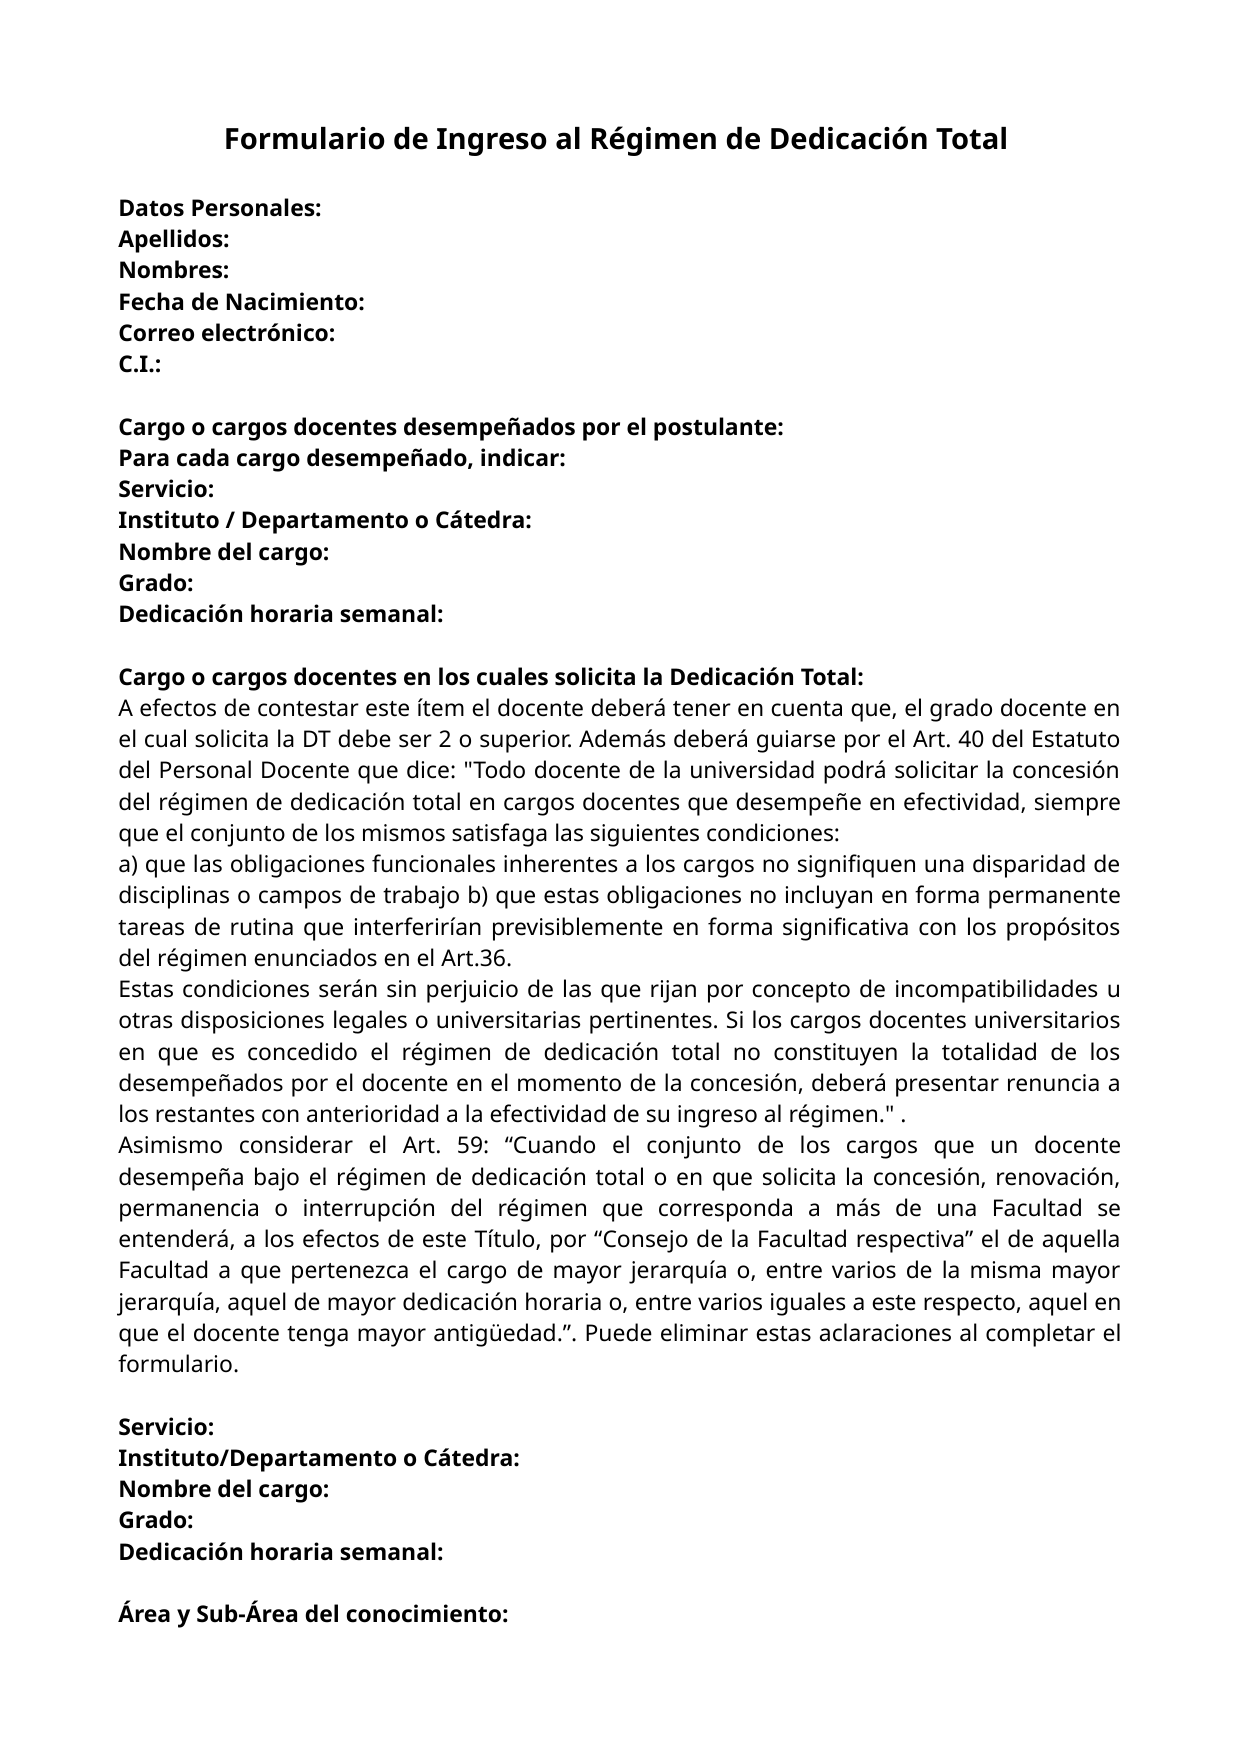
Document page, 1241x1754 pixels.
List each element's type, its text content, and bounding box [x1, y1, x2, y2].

text Nombre del cargo: [118, 536, 1122, 567]
text Nombres: [118, 254, 1122, 286]
text Datos Personales: [118, 192, 1122, 223]
text Área y Sub-Área del conocimiento: [118, 1598, 1122, 1629]
text Dedicación horaria semanal: [118, 598, 1122, 629]
text Instituto / Departamento o Cátedra: [118, 504, 1122, 536]
text Asimismo considerar el Art. 59: “Cuando el conjunto de los cargos que un docente desempeña bajo el régimen de dedicación total o en que solicita la concesión, renovación, permanencia o interrupción del régimen que corresponda a más de una Facultad se entenderá, a los efectos de este Título, por “Consejo de la Facultad respectiva” el de aquella Facultad a que pertenezca el cargo de mayor jerarquía o, entre varios de la misma mayor jerarquía, aquel de mayor dedicación horaria o, entre varios iguales a este respecto, aquel en que el docente tenga mayor antigüedad.”. Puede eliminar estas aclaraciones al completar el formulario. [118, 1129, 1122, 1379]
text Servicio: [118, 1411, 1122, 1442]
text Cargo o cargos docentes desempeñados por el postulante: [118, 411, 1122, 442]
text a) que las obligaciones funcionales inherentes a los cargos no signifiquen una disparidad de disciplinas o campos de trabajo b) que estas obligaciones no incluyan en forma permanente tareas de rutina que interferirían previsiblemente en forma significativa con los propósitos del régimen enunciados en el Art.36. [118, 848, 1122, 973]
text Formulario de Ingreso al Régimen de Dedicación Total [118, 118, 1122, 158]
text Servicio: [118, 473, 1122, 504]
text Cargo o cargos docentes en los cuales solicita la Dedicación Total: [118, 661, 1122, 692]
text A efectos de contestar este ítem el docente deberá tener en cuenta que, el grado docente en el cual solicita la DT debe ser 2 o superior. Además deberá guiarse por el Art. 40 del Estatuto del Personal Docente que dice: "Todo docente de la universidad podrá solicitar la concesión del régimen de dedicación total en cargos docentes que desempeñe en efectividad, siempre que el conjunto de los mismos satisfaga las siguientes condiciones: [118, 692, 1122, 848]
text Fecha de Nacimiento: [118, 286, 1122, 317]
text Estas condiciones serán sin perjuicio de las que rijan por concepto de incompatibilidades u otras disposiciones legales o universitarias pertinentes. Si los cargos docentes universitarios en que es concedido el régimen de dedicación total no constituyen la totalidad de los desempeñados por el docente en el momento de la concesión, deberá presentar renuncia a los restantes con anterioridad a la efectividad de su ingreso al régimen." . [118, 973, 1122, 1129]
text Nombre del cargo: [118, 1473, 1122, 1504]
text Instituto/Departamento o Cátedra: [118, 1442, 1122, 1473]
text Grado: [118, 1504, 1122, 1536]
text Dedicación horaria semanal: [118, 1536, 1122, 1567]
text Grado: [118, 567, 1122, 598]
text Apellidos: [118, 223, 1122, 254]
text Para cada cargo desempeñado, indicar: [118, 442, 1122, 473]
text C.I.: [118, 348, 1122, 379]
text Correo electrónico: [118, 317, 1122, 348]
